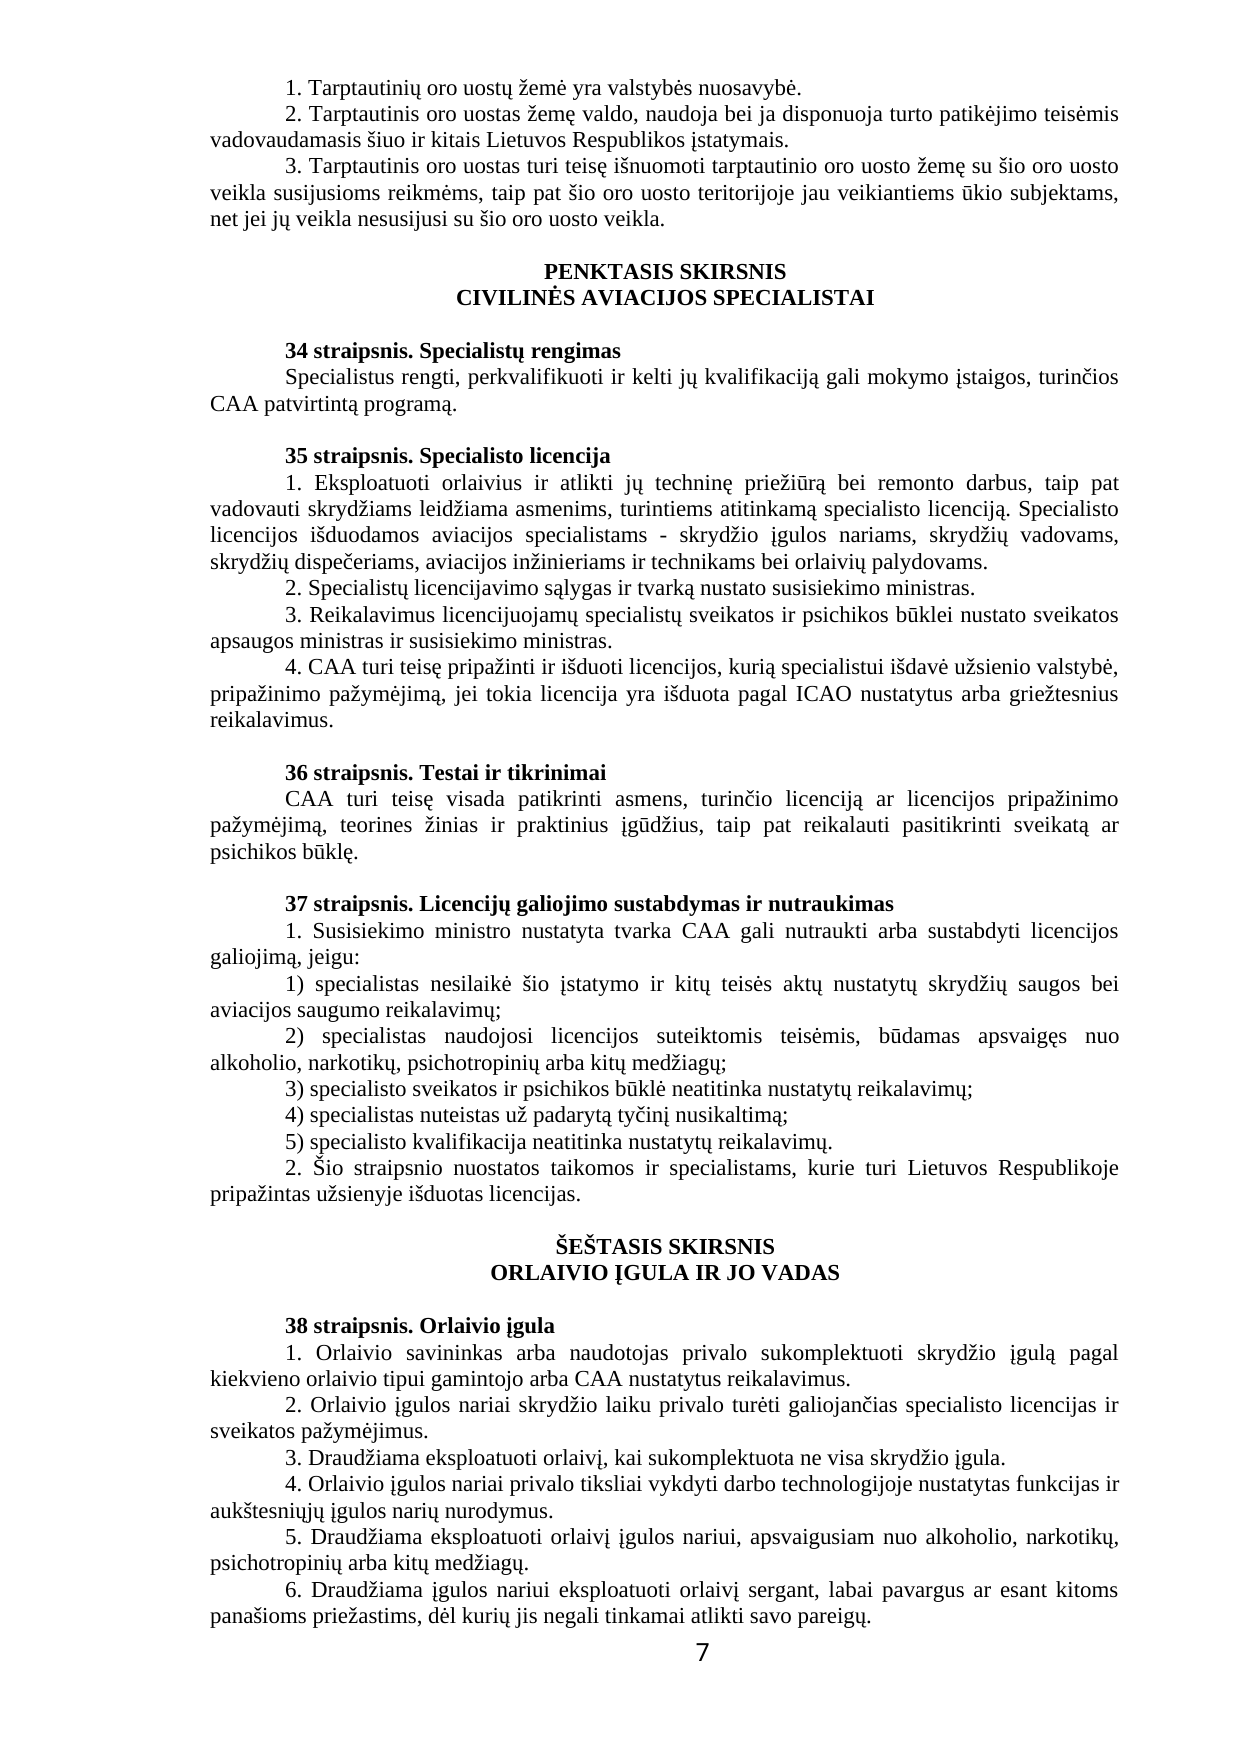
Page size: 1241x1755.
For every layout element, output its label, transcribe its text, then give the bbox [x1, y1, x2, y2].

text 4) specialistas nuteistas už padarytą tyčinį nusikaltimą; [210, 1101, 1120, 1128]
text 4. Orlaivio įgulos nariai privalo tiksliai vykdyti darbo technologijoje nustatytas funkcijas ir aukštesniųjų įgulos narių nurodymus. [210, 1470, 1120, 1523]
text 4. CAA turi teisę pripažinti ir išduoti licencijos, kurią specialistui išdavė užsienio valstybė, pripažinimo pažymėjimą, jei tokia licencija yra išduota pagal ICAO nustatytus arba griežtesnius reikalavimus. [210, 653, 1120, 732]
text 1. Tarptautinių oro uostų žemė yra valstybės nuosavybė. [210, 73, 1120, 100]
text 5) specialisto kvalifikacija neatitinka nustatytų reikalavimų. [210, 1128, 1120, 1154]
text 36 straipsnis. Testai ir tikrinimai [210, 759, 1120, 785]
text 1) specialistas nesilaikė šio įstatymo ir kitų teisės aktų nustatytų skrydžių saugos bei aviacijos saugumo reikalavimų; [210, 969, 1120, 1022]
text 1. Orlaivio savininkas arba naudotojas privalo sukomplektuoti skrydžio įgulą pagal kiekvieno orlaivio tipui gamintojo arba CAA nustatytus reikalavimus. [210, 1338, 1120, 1391]
text CIVILINĖS AVIACIJOS SPECIALISTAI [210, 284, 1120, 311]
text Specialistus rengti, perkvalifikuoti ir kelti jų kvalifikaciją gali mokymo įstaigos, turinčios CAA patvirtintą programą. [210, 363, 1120, 416]
text 38 straipsnis. Orlaivio įgula [210, 1312, 1120, 1338]
text 5. Draudžiama eksploatuoti orlaivį įgulos nariui, apsvaigusiam nuo alkoholio, narkotikų, psichotropinių arba kitų medžiagų. [210, 1523, 1120, 1576]
text 3. Reikalavimus licencijuojamų specialistų sveikatos ir psichikos būklei nustato sveikatos apsaugos ministras ir susisiekimo ministras. [210, 601, 1120, 653]
text 1. Susisiekimo ministro nustatyta tvarka CAA gali nutraukti arba sustabdyti licencijos galiojimą, jeigu: [210, 917, 1120, 969]
text 3. Tarptautinis oro uostas turi teisę išnuomoti tarptautinio oro uosto žemę su šio oro uosto veikla susijusioms reikmėms, taip pat šio oro uosto teritorijoje jau veikiantiems ūkio subjektams, net jei jų veikla nesusijusi su šio oro uosto veikla. [210, 153, 1120, 232]
text 2. Orlaivio įgulos nariai skrydžio laiku privalo turėti galiojančias specialisto licencijas ir sveikatos pažymėjimus. [210, 1391, 1120, 1444]
text 37 straipsnis. Licencijų galiojimo sustabdymas ir nutraukimas [210, 891, 1120, 917]
text 6. Draudžiama įgulos nariui eksploatuoti orlaivį sergant, labai pavargus ar esant kitoms panašioms priežastims, dėl kurių jis negali tinkamai atlikti savo pareigų. [210, 1576, 1120, 1628]
text ŠEŠTASIS SKIRSNIS [210, 1233, 1120, 1259]
text 2) specialistas naudojosi licencijos suteiktomis teisėmis, būdamas apsvaigęs nuo alkoholio, narkotikų, psichotropinių arba kitų medžiagų; [210, 1022, 1120, 1075]
text CAA turi teisę visada patikrinti asmens, turinčio licenciją ar licencijos pripažinimo pažymėjimą, teorines žinias ir praktinius įgūdžius, taip pat reikalauti pasitikrinti sveikatą ar psichikos būklę. [210, 785, 1120, 864]
text 2. Tarptautinis oro uostas žemę valdo, naudoja bei ja disponuoja turto patikėjimo teisėmis vadovaudamasis šiuo ir kitais Lietuvos Respublikos įstatymais. [210, 100, 1120, 153]
text 2. Šio straipsnio nuostatos taikomos ir specialistams, kurie turi Lietuvos Respublikoje pripažintas užsienyje išduotas licencijas. [210, 1154, 1120, 1207]
text PENKTASIS SKIRSNIS [210, 258, 1120, 284]
text 1. Eksploatuoti orlaivius ir atlikti jų techninę priežiūrą bei remonto darbus, taip pat vadovauti skrydžiams leidžiama asmenims, turintiems atitinkamą specialisto licenciją. Specialisto licencijos išduodamos aviacijos specialistams - skrydžio įgulos nariams, skrydžių vadovams, skrydžių dispečeriams, aviacijos inžinieriams ir technikams bei orlaivių palydovams. [210, 469, 1120, 574]
text 3) specialisto sveikatos ir psichikos būklė neatitinka nustatytų reikalavimų; [210, 1075, 1120, 1101]
text 35 straipsnis. Specialisto licencija [210, 442, 1120, 469]
text 2. Specialistų licencijavimo sąlygas ir tvarką nustato susisiekimo ministras. [210, 574, 1120, 601]
text 3. Draudžiama eksploatuoti orlaivį, kai sukomplektuota ne visa skrydžio įgula. [210, 1444, 1120, 1470]
text 34 straipsnis. Specialistų rengimas [210, 337, 1120, 363]
text ORLAIVIO ĮGULA IR JO VADAS [210, 1259, 1120, 1286]
